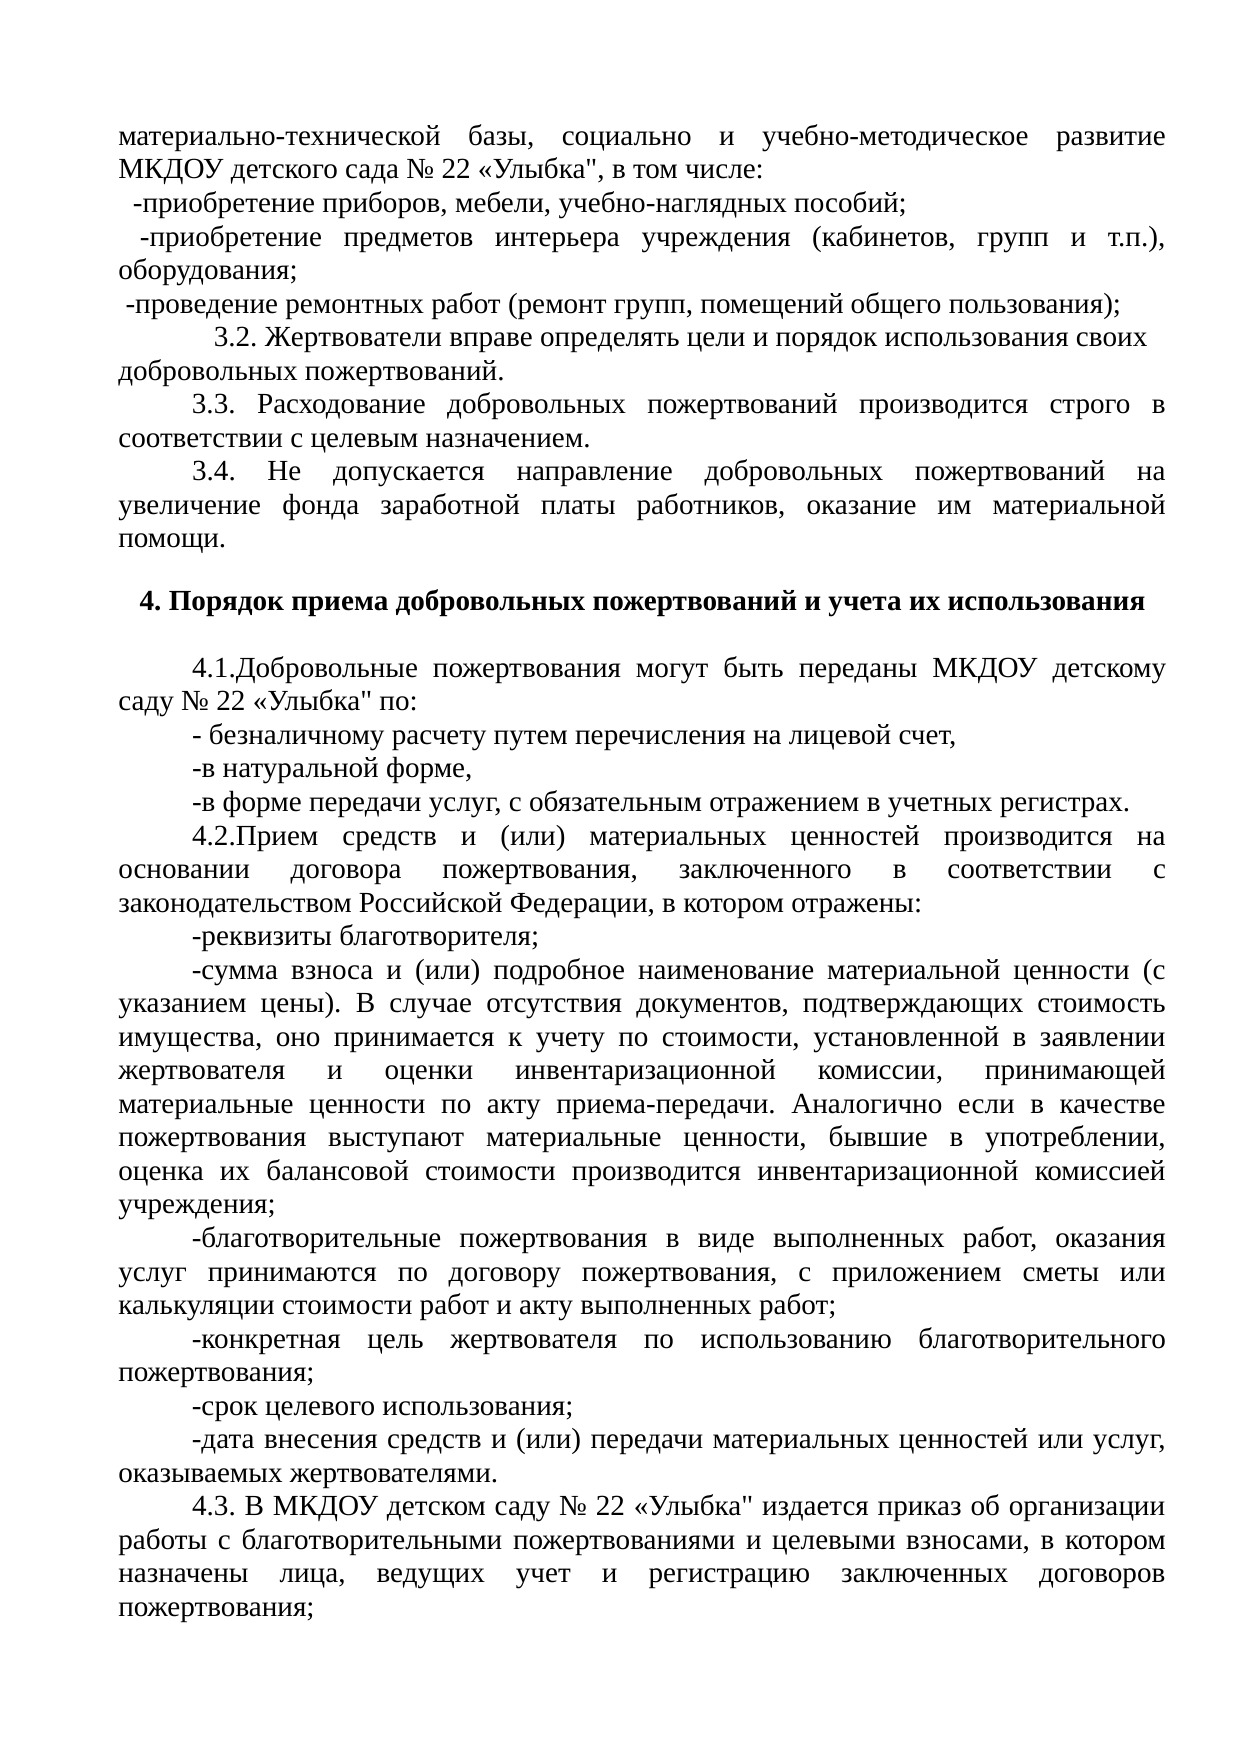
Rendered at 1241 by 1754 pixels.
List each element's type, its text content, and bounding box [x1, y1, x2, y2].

text -в натуральной форме, [118, 751, 1167, 784]
text -приобретение приборов, мебели, учебно-наглядных пособий; [118, 185, 1167, 219]
text -дата внесения средств и (или) передачи материальных ценностей или услуг, оказываемых жертвователями. [118, 1421, 1167, 1488]
text -срок целевого использования; [118, 1388, 1167, 1421]
text -благотворительные пожертвования в виде выполненных работ, оказания услуг принимаются по договору пожертвования, с приложением сметы или калькуляции стоимости работ и акту выполненных работ; [118, 1220, 1167, 1321]
text -проведение ремонтных работ (ремонт групп, помещений общего пользования); [118, 286, 1167, 319]
text 4.2.Прием средств и (или) материальных ценностей производится на основании договора пожертвования, заключенного в соответствии с законодательством Российской Федерации, в котором отражены: [118, 818, 1167, 918]
text -конкретная цель жертвователя по использованию благотворительного пожертвования; [118, 1321, 1167, 1388]
text 4. Порядок приема добровольных пожертвований и учета их использования [118, 583, 1167, 616]
text 3.4. Не допускается направление добровольных пожертвований на увеличение фонда заработной платы работников, оказание им материальной помощи. [118, 453, 1167, 554]
text -в форме передачи услуг, с обязательным отражением в учетных регистрах. [118, 784, 1167, 818]
text - безналичному расчету путем перечисления на лицевой счет, [118, 717, 1167, 751]
text 4.1.Добровольные пожертвования могут быть переданы МКДОУ детскому саду № 22 «Улыбка" по: [118, 650, 1167, 717]
text 3.3. Расходование добровольных пожертвований производится строго в соответствии с целевым назначением. [118, 386, 1167, 453]
text 4.3. В МКДОУ детском саду № 22 «Улыбка" издается приказ об организации работы с благотворительными пожертвованиями и целевыми взносами, в котором назначены лица, ведущих учет и регистрацию заключенных договоров пожертвования; [118, 1488, 1167, 1623]
text -приобретение предметов интерьера учреждения (кабинетов, групп и т.п.), оборудования; [118, 219, 1167, 286]
text материально-технической базы, социально и учебно-методическое развитие МКДОУ детского сада № 22 «Улыбка", в том числе: [118, 118, 1167, 185]
text -сумма взноса и (или) подробное наименование материальной ценности (с указанием цены). В случае отсутствия документов, подтверждающих стоимость имущества, оно принимается к учету по стоимости, установленной в заявлении жертвователя и оценки инвентаризационной комиссии, принимающей материальные ценности по акту приема-передачи. Аналогично если в качестве пожертвования выступают материальные ценности, бывшие в употреблении, оценка их балансовой стоимости производится инвентаризационной комиссией учреждения; [118, 952, 1167, 1220]
text 3.2. Жертвователи вправе определять цели и порядок использования своих добровольных пожертвований. [118, 319, 1167, 386]
text -реквизиты благотворителя; [118, 918, 1167, 952]
